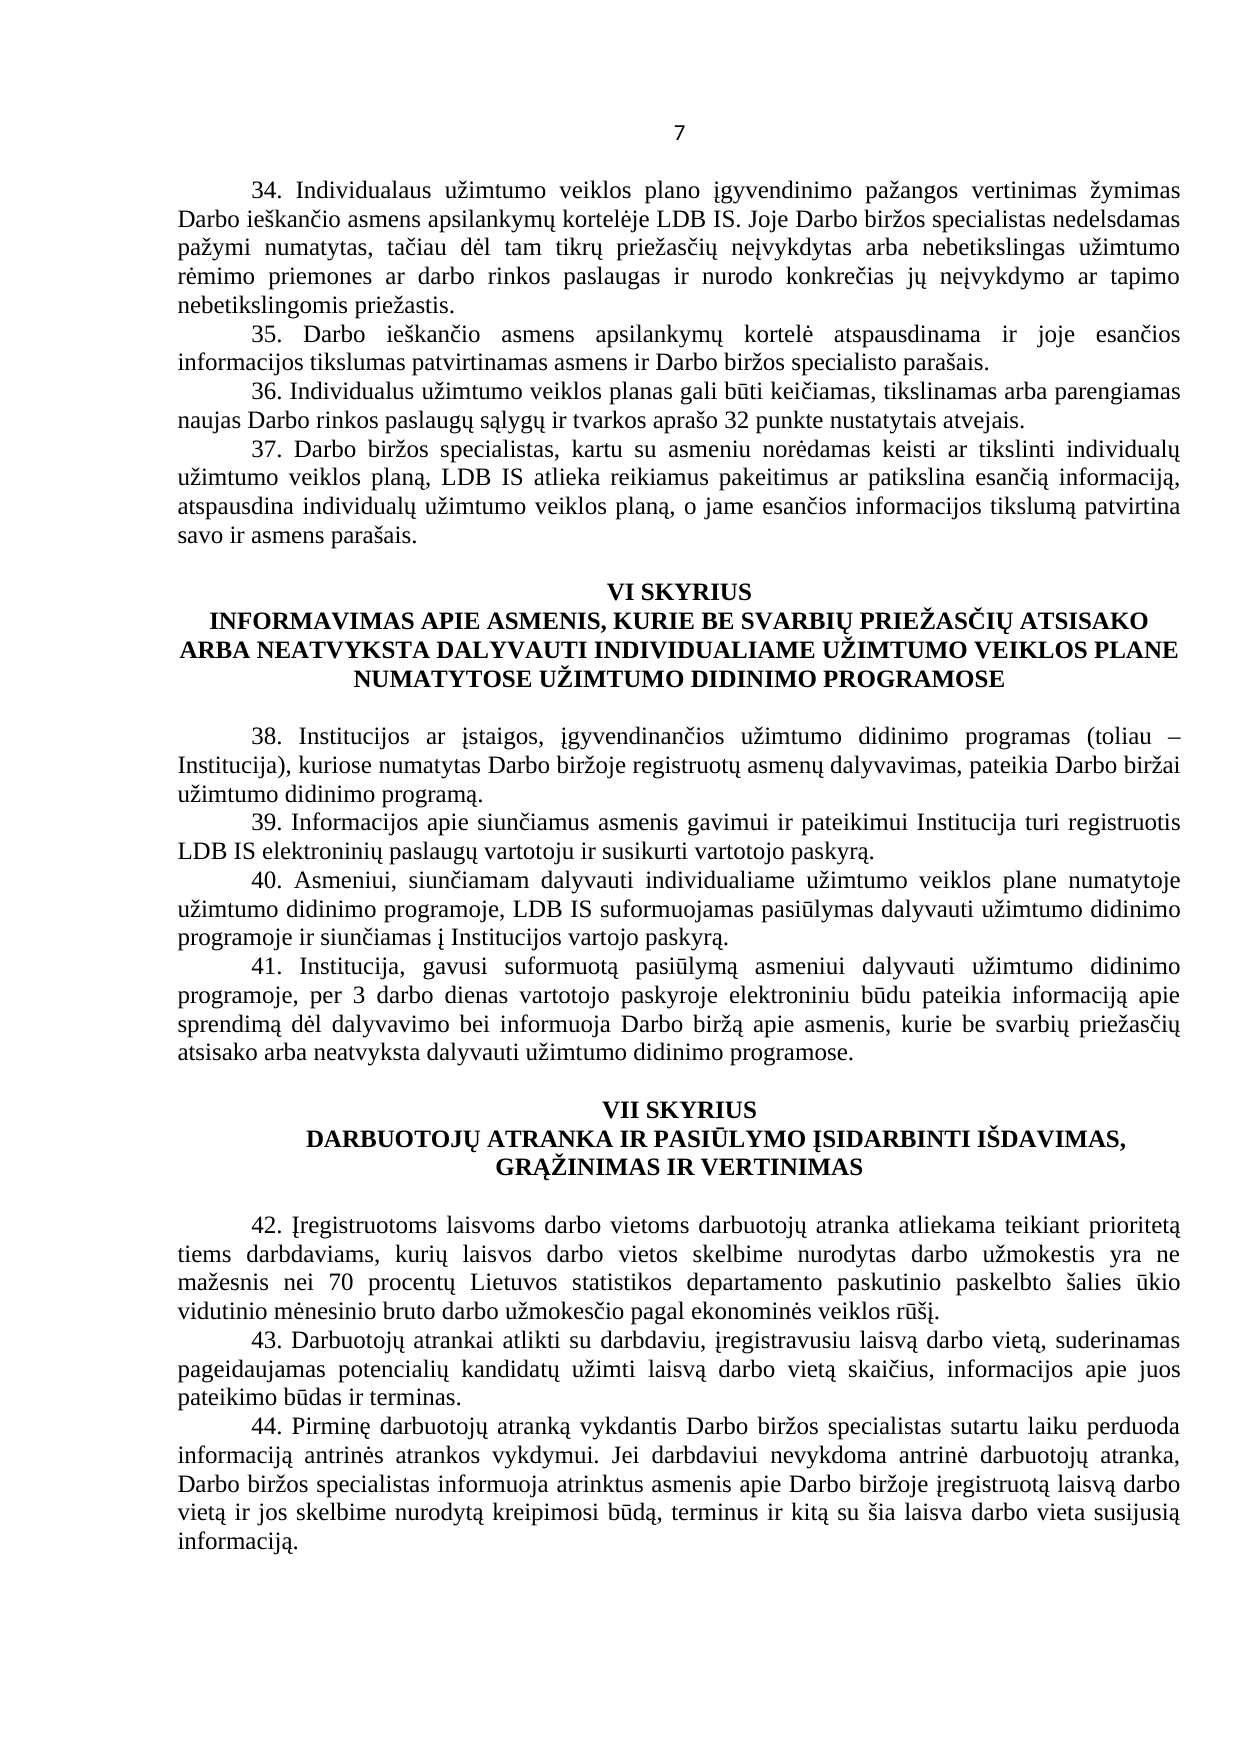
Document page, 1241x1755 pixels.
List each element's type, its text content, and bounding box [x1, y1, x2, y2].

text 41. Institucija, gavusi suformuotą pasiūlymą asmeniui dalyvauti užimtumo didinimo programoje, per 3 darbo dienas vartotojo paskyroje elektroniniu būdu pateikia informaciją apie sprendimą dėl dalyvavimo bei informuoja Darbo biržą apie asmenis, kurie be svarbių priežasčių atsisako arba neatvyksta dalyvauti užimtumo didinimo programose. [177, 951, 1181, 1066]
text 37. Darbo biržos specialistas, kartu su asmeniu norėdamas keisti ar tikslinti individualų užimtumo veiklos planą, LDB IS atlieka reikiamus pakeitimus ar patikslina esančią informaciją, atspausdina individualų užimtumo veiklos planą, o jame esančios informacijos tikslumą patvirtina savo ir asmens parašais. [177, 434, 1181, 549]
text 36. Individualus užimtumo veiklos planas gali būti keičiamas, tikslinamas arba parengiamas naujas Darbo rinkos paslaugų sąlygų ir tvarkos aprašo 32 punkte nustatytais atvejais. [177, 376, 1181, 434]
text VII SKYRIUS [177, 1095, 1181, 1124]
text 34. Individualaus užimtumo veiklos plano įgyvendinimo pažangos vertinimas žymimas Darbo ieškančio asmens apsilankymų kortelėje LDB IS. Joje Darbo biržos specialistas nedelsdamas pažymi numatytas, tačiau dėl tam tikrų priežasčių neįvykdytas arba nebetikslingas užimtumo rėmimo priemones ar darbo rinkos paslaugas ir nurodo konkrečias jų neįvykdymo ar tapimo nebetikslingomis priežastis. [177, 175, 1181, 319]
text 44. Pirminę darbuotojų atranką vykdantis Darbo biržos specialistas sutartu laiku perduoda informaciją antrinės atrankos vykdymui. Jei darbdaviui nevykdoma antrinė darbuotojų atranka, Darbo biržos specialistas informuoja atrinktus asmenis apie Darbo biržoje įregistruotą laisvą darbo vietą ir jos skelbime nurodytą kreipimosi būdą, terminus ir kitą su šia laisva darbo vieta susijusią informaciją. [177, 1411, 1181, 1555]
text 39. Informacijos apie siunčiamus asmenis gavimui ir pateikimui Institucija turi registruotis LDB IS elektroninių paslaugų vartotoju ir susikurti vartotojo paskyrą. [177, 807, 1181, 865]
text 38. Institucijos ar įstaigos, įgyvendinančios užimtumo didinimo programas (toliau –Institucija), kuriose numatytas Darbo biržoje registruotų asmenų dalyvavimas, pateikia Darbo biržai užimtumo didinimo programą. [177, 721, 1181, 807]
text 43. Darbuotojų atrankai atlikti su darbdaviu, įregistravusiu laisvą darbo vietą, suderinamas pageidaujamas potencialių kandidatų užimti laisvą darbo vietą skaičius, informacijos apie juos pateikimo būdas ir terminas. [177, 1325, 1181, 1411]
text 35. Darbo ieškančio asmens apsilankymų kortelė atspausdinama ir joje esančios informacijos tikslumas patvirtinamas asmens ir Darbo biržos specialisto parašais. [177, 319, 1181, 376]
text 42. Įregistruotoms laisvoms darbo vietoms darbuotojų atranka atliekama teikiant prioritetą tiems darbdaviams, kurių laisvos darbo vietos skelbime nurodytas darbo užmokestis yra ne mažesnis nei 70 procentų Lietuvos statistikos departamento paskutinio paskelbto šalies ūkio vidutinio mėnesinio bruto darbo užmokesčio pagal ekonominės veiklos rūšį. [177, 1210, 1181, 1325]
text INFORMAVIMAS APIE ASMENIS, KURIE BE SVARBIŲ PRIEŽASČIŲ ATSISAKO ARBA NEATVYKSTA DALYVAUTI INDIVIDUALIAME UŽIMTUMO VEIKLOS PLANE NUMATYTOSE UŽIMTUMO DIDINIMO PROGRAMOSE [177, 606, 1181, 692]
text DARBUOTOJŲ ATRANKA IR PASIŪLYMO ĮSIDARBINTI IŠDAVIMAS, GRĄŽINIMAS IR VERTINIMAS [177, 1124, 1181, 1181]
text 40. Asmeniui, siunčiamam dalyvauti individualiame užimtumo veiklos plane numatytoje užimtumo didinimo programoje, LDB IS suformuojamas pasiūlymas dalyvauti užimtumo didinimo programoje ir siunčiamas į Institucijos vartojo paskyrą. [177, 865, 1181, 951]
text VI SKYRIUS [177, 577, 1181, 606]
